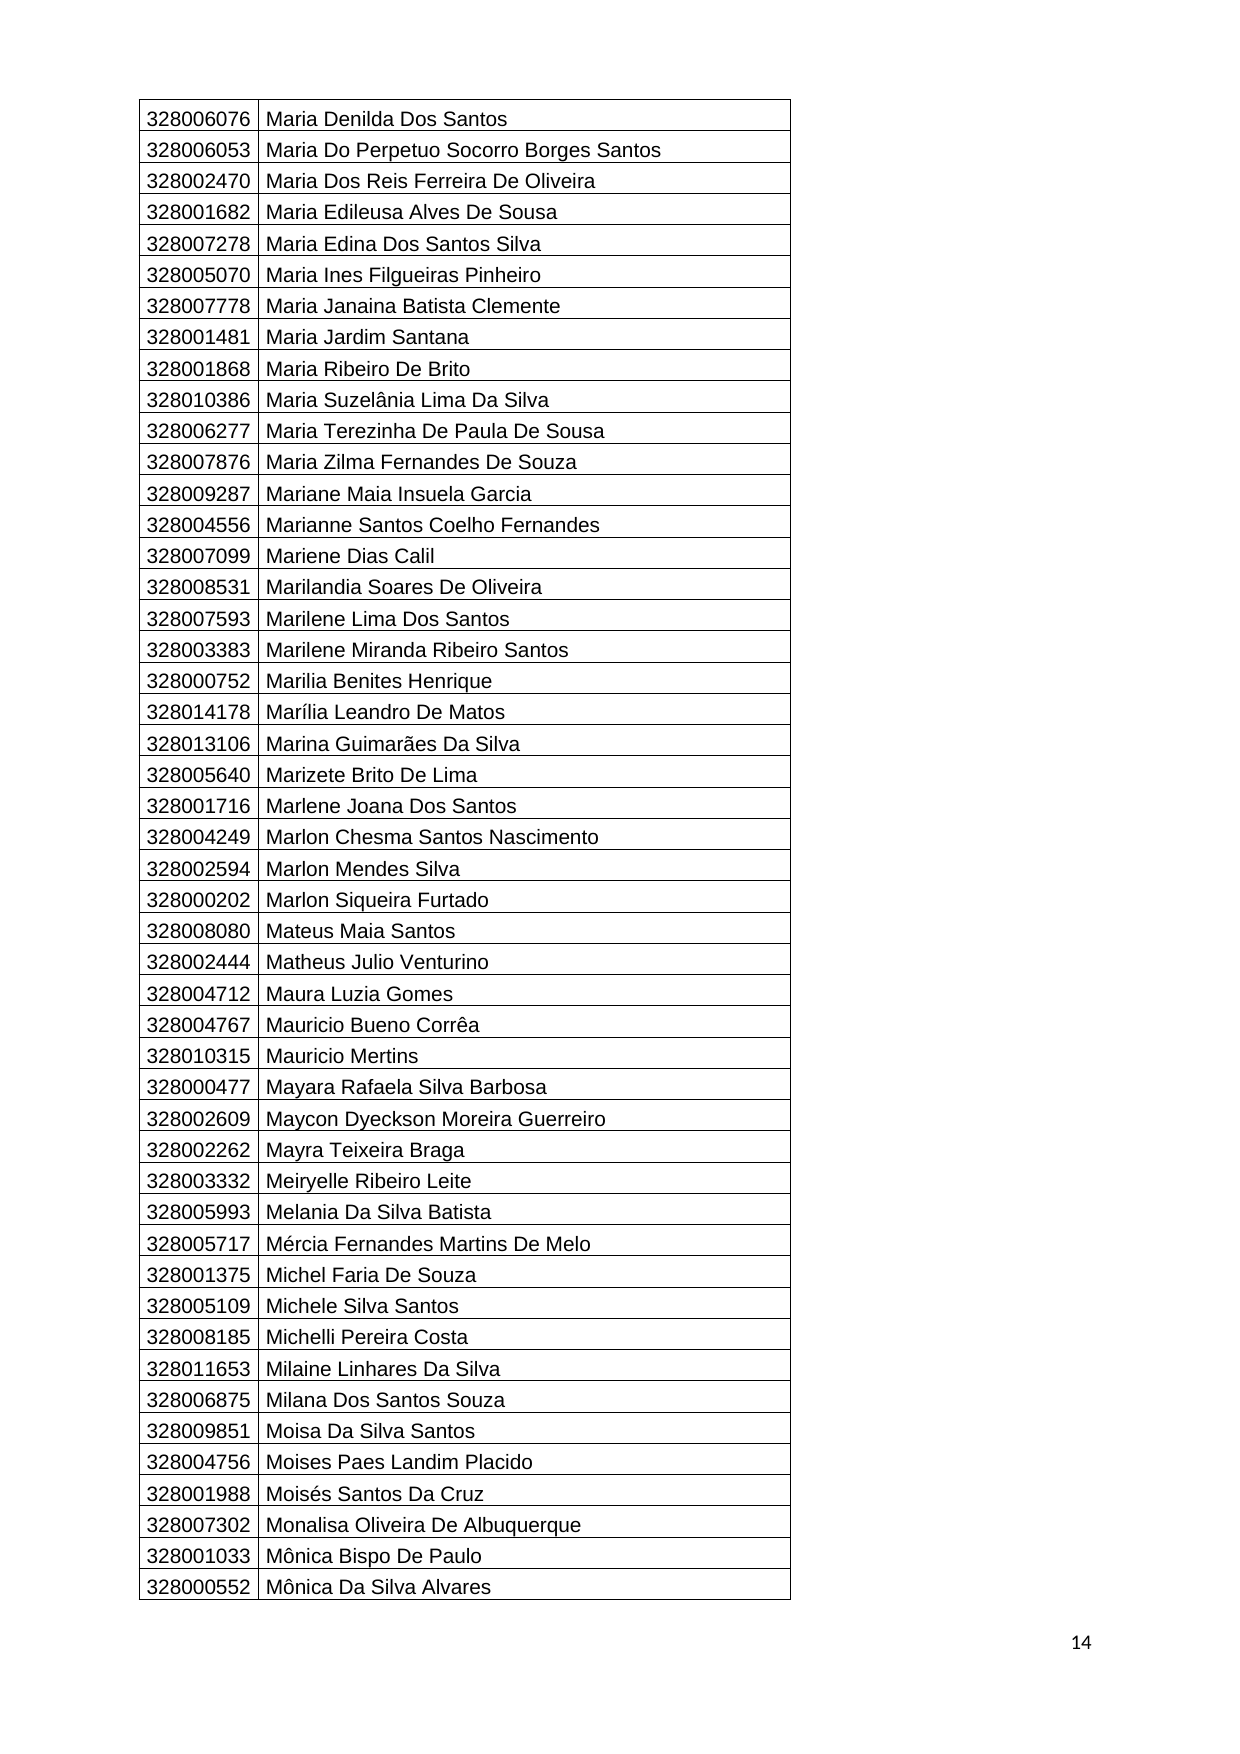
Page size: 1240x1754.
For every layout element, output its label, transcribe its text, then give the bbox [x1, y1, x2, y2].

table_cell Marlon Mendes Silva [259, 850, 790, 880]
table_cell Mateus Maia Santos [259, 913, 790, 943]
table_cell Mauricio Bueno Corrêa [259, 1006, 790, 1037]
table_cell 328007099 [140, 538, 258, 568]
table_cell Marina Guimarães Da Silva [259, 725, 790, 755]
table_cell Mayara Rafaela Silva Barbosa [259, 1069, 790, 1099]
table_cell 328010315 [140, 1038, 258, 1068]
table_cell Marlon Siqueira Furtado [259, 881, 790, 912]
table_cell Moisa Da Silva Santos [259, 1413, 790, 1443]
table_cell Maria Ines Filgueiras Pinheiro [259, 256, 790, 287]
table_cell 328014178 [140, 694, 258, 724]
table_cell Mônica Bispo De Paulo [259, 1538, 790, 1568]
table_cell 328001716 [140, 788, 258, 818]
table_cell 328007778 [140, 288, 258, 318]
table_cell Mariene Dias Calil [259, 538, 790, 568]
table_cell 328001033 [140, 1538, 258, 1568]
table_cell Michelli Pereira Costa [259, 1319, 790, 1349]
table_cell Michel Faria De Souza [259, 1256, 790, 1287]
table_cell 328002470 [140, 163, 258, 193]
table_cell 328010386 [140, 381, 258, 412]
table_cell 328007876 [140, 444, 258, 474]
table_cell 328000752 [140, 663, 258, 693]
table_cell 328007593 [140, 600, 258, 630]
table_cell 328001682 [140, 194, 258, 224]
table_cell 328005070 [140, 256, 258, 287]
table_cell Moisés Santos Da Cruz [259, 1475, 790, 1505]
table_cell 328008185 [140, 1319, 258, 1349]
table_cell Melania Da Silva Batista [259, 1194, 790, 1224]
table_cell Maria Ribeiro De Brito [259, 350, 790, 380]
table_cell 328006875 [140, 1381, 258, 1412]
table_cell Maria Dos Reis Ferreira De Oliveira [259, 163, 790, 193]
table_cell 328008080 [140, 913, 258, 943]
table_cell Marizete Brito De Lima [259, 756, 790, 787]
table_cell Marilandia Soares De Oliveira [259, 569, 790, 599]
table_cell 328005109 [140, 1288, 258, 1318]
table_cell 328001988 [140, 1475, 258, 1505]
table_cell Marília Leandro De Matos [259, 694, 790, 724]
table_cell Moises Paes Landim Placido [259, 1444, 790, 1474]
table_cell 328004249 [140, 819, 258, 849]
table_cell 328005717 [140, 1225, 258, 1255]
table_cell Maria Edina Dos Santos Silva [259, 225, 790, 255]
table_cell 328001375 [140, 1256, 258, 1287]
table_cell Maura Luzia Gomes [259, 975, 790, 1005]
table_cell 328002262 [140, 1131, 258, 1162]
table_cell 328001868 [140, 350, 258, 380]
table_cell Maria Do Perpetuo Socorro Borges Santos [259, 131, 790, 162]
table_cell 328006053 [140, 131, 258, 162]
table_cell Matheus Julio Venturino [259, 944, 790, 974]
table_cell 328004756 [140, 1444, 258, 1474]
table_cell Maria Edileusa Alves De Sousa [259, 194, 790, 224]
table_cell Michele Silva Santos [259, 1288, 790, 1318]
table_cell Maria Suzelânia Lima Da Silva [259, 381, 790, 412]
table_cell 328005993 [140, 1194, 258, 1224]
table_cell 328000477 [140, 1069, 258, 1099]
table_cell 328005640 [140, 756, 258, 787]
table_cell 328008531 [140, 569, 258, 599]
table_cell 328001481 [140, 319, 258, 349]
table_cell 328011653 [140, 1350, 258, 1380]
table_cell Maria Denilda Dos Santos [259, 100, 790, 130]
table_cell Marlon Chesma Santos Nascimento [259, 819, 790, 849]
table_cell Maria Janaina Batista Clemente [259, 288, 790, 318]
table_cell Mônica Da Silva Alvares [259, 1569, 790, 1599]
table_cell 328004712 [140, 975, 258, 1005]
table_cell 328004556 [140, 506, 258, 537]
table_cell 328007302 [140, 1506, 258, 1537]
table_cell 328003332 [140, 1163, 258, 1193]
table_cell Mauricio Mertins [259, 1038, 790, 1068]
table_cell 328000202 [140, 881, 258, 912]
table_cell 328002609 [140, 1100, 258, 1130]
table_cell 328009851 [140, 1413, 258, 1443]
table_cell Mayra Teixeira Braga [259, 1131, 790, 1162]
table_cell 328013106 [140, 725, 258, 755]
table_cell 328002444 [140, 944, 258, 974]
table_cell Mércia Fernandes Martins De Melo [259, 1225, 790, 1255]
table_cell Marilia Benites Henrique [259, 663, 790, 693]
table_cell 328000552 [140, 1569, 258, 1599]
table_cell Milana Dos Santos Souza [259, 1381, 790, 1412]
table_cell 328007278 [140, 225, 258, 255]
table_cell Meiryelle Ribeiro Leite [259, 1163, 790, 1193]
table_cell 328002594 [140, 850, 258, 880]
table_cell Marilene Lima Dos Santos [259, 600, 790, 630]
table_cell Monalisa Oliveira De Albuquerque [259, 1506, 790, 1537]
table_cell Marlene Joana Dos Santos [259, 788, 790, 818]
table_cell Maria Jardim Santana [259, 319, 790, 349]
table_cell Maycon Dyeckson Moreira Guerreiro [259, 1100, 790, 1130]
table_cell Maria Zilma Fernandes De Souza [259, 444, 790, 474]
table_cell Milaine Linhares Da Silva [259, 1350, 790, 1380]
table_cell 328009287 [140, 475, 258, 505]
table_cell Mariane Maia Insuela Garcia [259, 475, 790, 505]
table_cell 328004767 [140, 1006, 258, 1037]
table_cell 328003383 [140, 631, 258, 662]
table_cell Marilene Miranda Ribeiro Santos [259, 631, 790, 662]
table_cell 328006277 [140, 413, 258, 443]
table_cell Marianne Santos Coelho Fernandes [259, 506, 790, 537]
table_cell Maria Terezinha De Paula De Sousa [259, 413, 790, 443]
table_cell 328006076 [140, 100, 258, 130]
